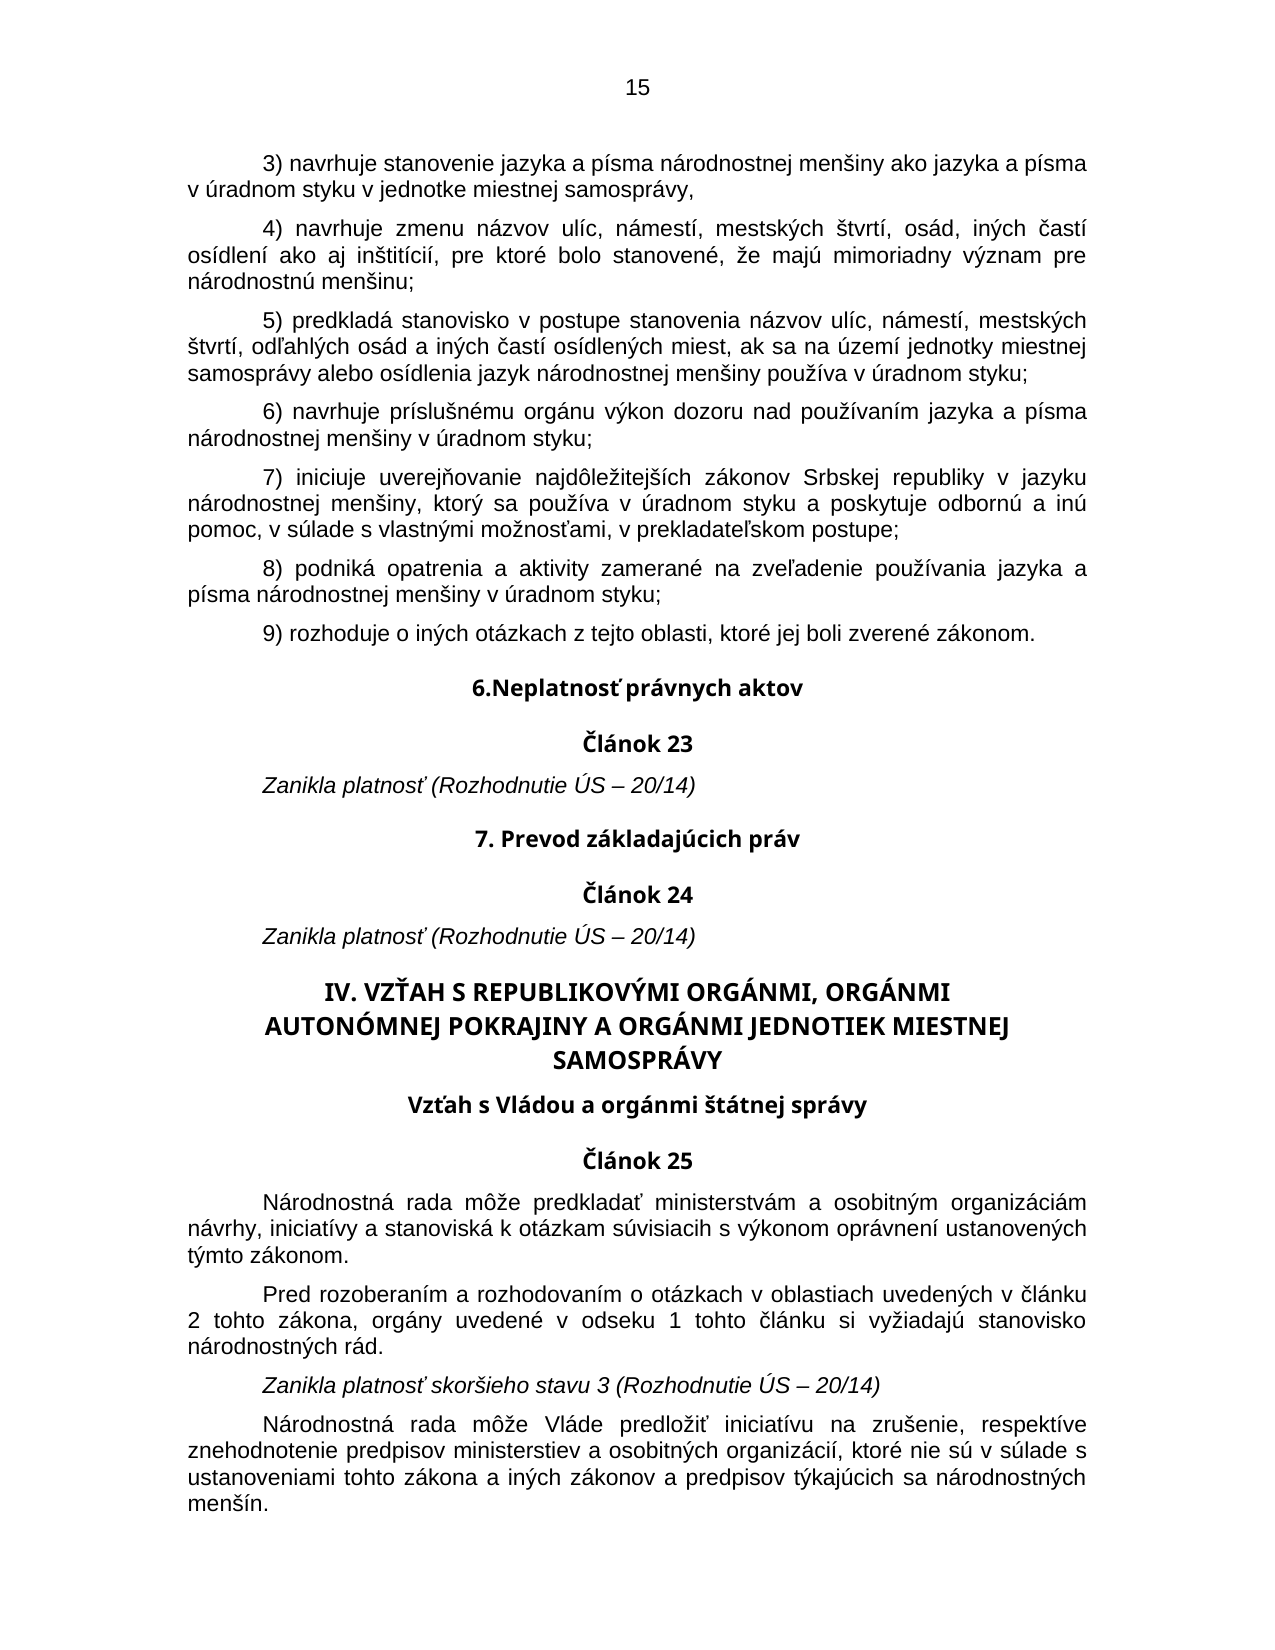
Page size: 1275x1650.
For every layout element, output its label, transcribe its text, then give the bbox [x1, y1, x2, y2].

text 6.Neplatnosť právnych aktov [262, 672, 1012, 703]
text 6) navrhuje príslušnému orgánu výkon dozoru nad používaním jazyka a písma národnostnej menšiny v úradnom styku; [187, 398, 1087, 451]
text 8) podniká opatrenia a aktivity zamerané na zveľadenie používania jazyka a písma národnostnej menšiny v úradnom styku; [187, 555, 1087, 608]
text Zanikla platnosť skoršieho stavu 3 (Rozhodnutie ÚS – 20/14) [187, 1372, 1087, 1398]
text Národnostná rada môže Vláde predložiť iniciatívu na zrušenie, respektíve znehodnotenie predpisov ministerstiev a osobitných organizácií, ktoré nie sú v súlade s ustanoveniami tohto zákona a iných zákonov a predpisov týkajúcich sa národnostných menšín. [187, 1411, 1087, 1516]
text 9) rozhoduje o iných otázkach z tejto oblasti, ktoré jej boli zverené zákonom. [187, 620, 1087, 647]
text Článok 23 [262, 728, 1012, 759]
text Pred rozoberaním a rozhodovaním o otázkach v oblastiach uvedených v článku 2 tohto zákona, orgány uvedené v odseku 1 tohto článku si vyžiadajú stanovisko národnostných rád. [187, 1281, 1087, 1360]
text IV. VZŤAH S REPUBLIKOVÝMI ORGÁNMI, ORGÁNMI AUTONÓMNEJ POKRAJINY A ORGÁNMI JEDNOTIEK MIESTNEJ SAMOSPRÁVY [262, 974, 1012, 1077]
text 4) navrhuje zmenu názvov ulíc, námestí, mestských štvrtí, osád, iných častí osídlení ako aj inštitícií, pre ktoré bolo stanovené, že majú mimoriadny význam pre národnostnú menšinu; [187, 215, 1087, 294]
text Národnostná rada môže predkladať ministerstvám a osobitným organizáciám návrhy, iniciatívy a stanoviská k otázkam súvisiacih s výkonom oprávnení ustanovených týmto zákonom. [187, 1189, 1087, 1268]
text 7. Prevod základajúcich práv [262, 823, 1012, 854]
text 5) predkladá stanovisko v postupe stanovenia názvov ulíc, námestí, mestských štvrtí, odľahlých osád a iných častí osídlených miest, ak sa na území jednotky miestnej samosprávy alebo osídlenia jazyk národnostnej menšiny používa v úradnom styku; [187, 307, 1087, 386]
text Článok 25 [262, 1145, 1012, 1177]
text Vzťah s Vládou a orgánmi štátnej správy [262, 1089, 1012, 1120]
text Článok 24 [262, 879, 1012, 911]
text 3) navrhuje stanovenie jazyka a písma národnostnej menšiny ako jazyka a písma v úradnom styku v jednotke miestnej samosprávy, [187, 150, 1087, 203]
text Zanikla platnosť (Rozhodnutie ÚS – 20/14) [187, 923, 1087, 949]
text Zanikla platnosť (Rozhodnutie ÚS – 20/14) [187, 772, 1087, 798]
text 7) iniciuje uverejňovanie najdôležitejších zákonov Srbskej republiky v jazyku národnostnej menšiny, ktorý sa používa v úradnom styku a poskytuje odbornú a inú pomoc, v súlade s vlastnými možnosťami, v prekladateľskom postupe; [187, 463, 1087, 543]
